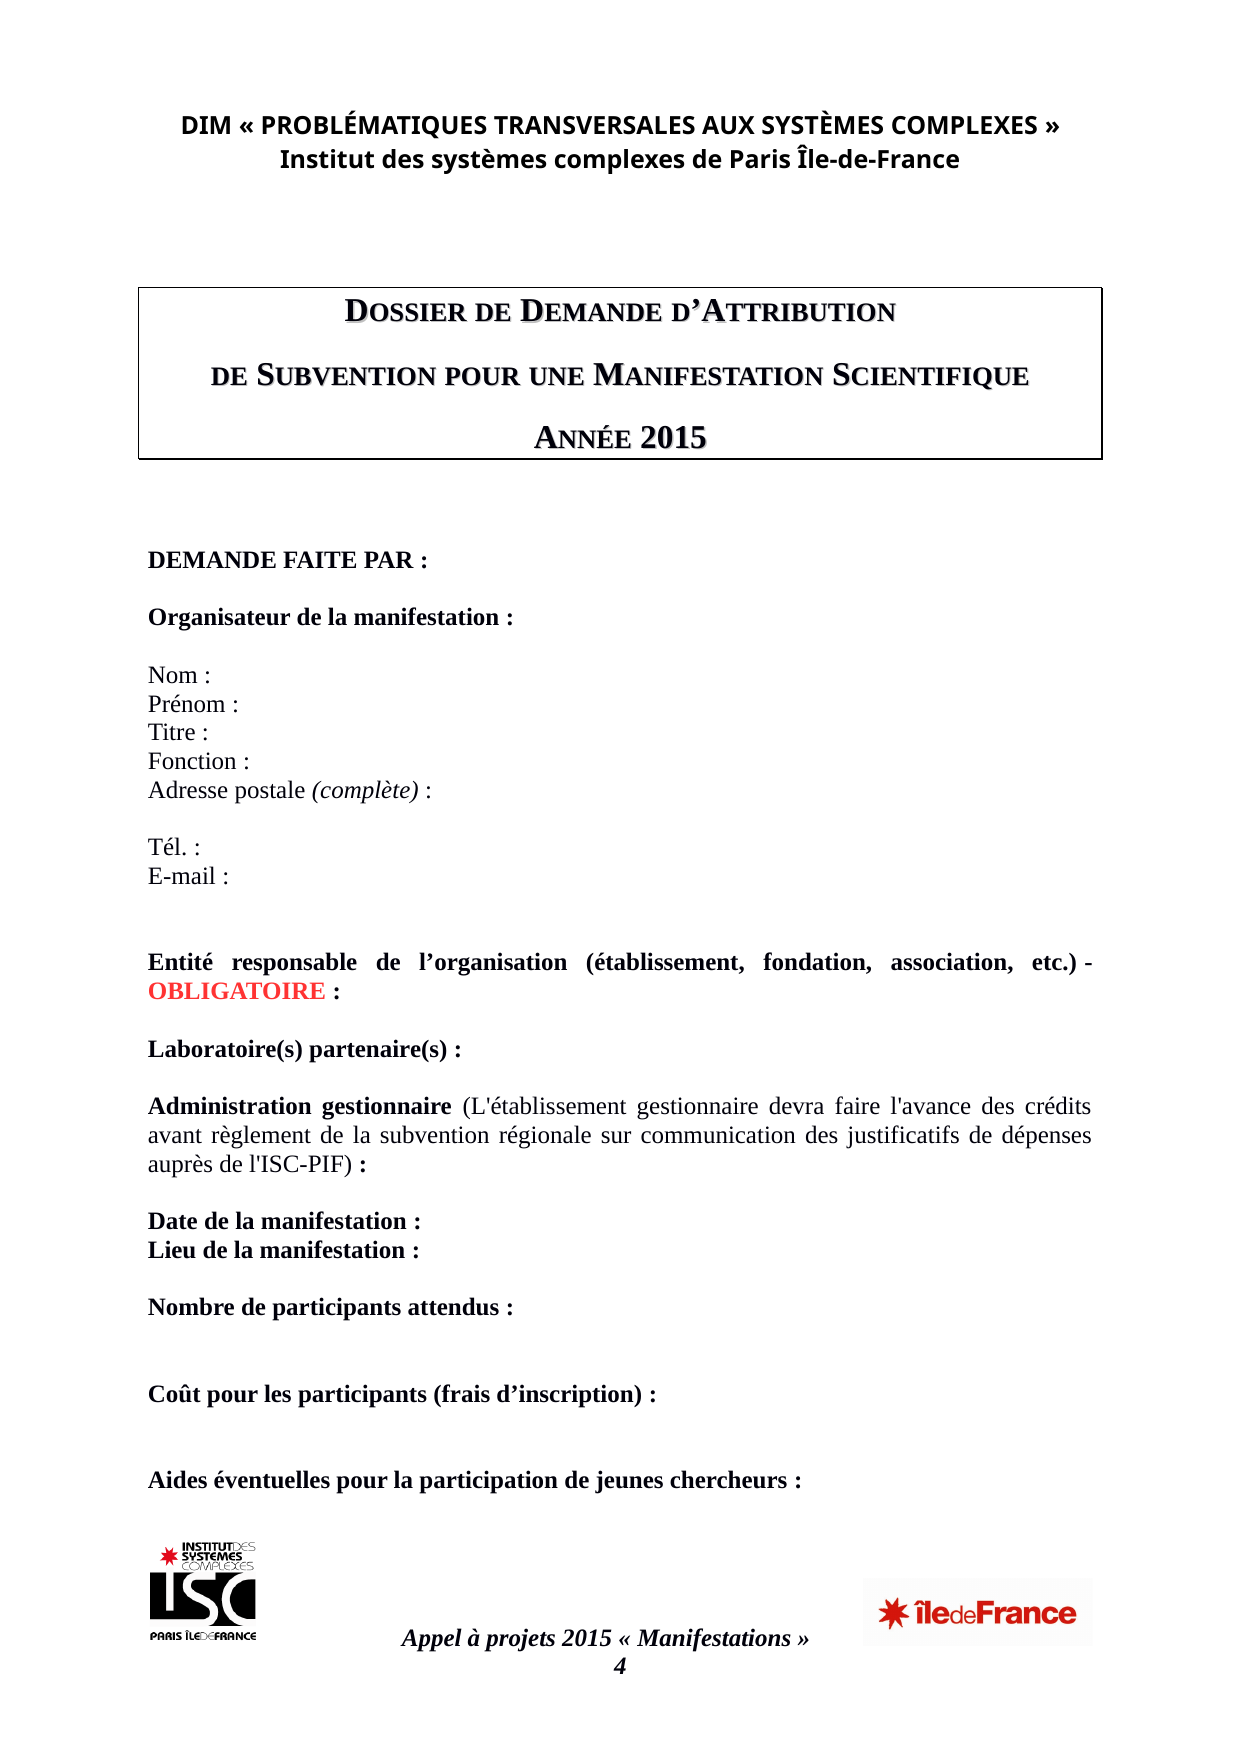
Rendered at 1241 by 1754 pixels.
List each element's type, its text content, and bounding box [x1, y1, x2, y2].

text Adresse postale (complète) : [148, 775, 1092, 804]
text Lieu de la manifestation : [148, 1235, 1092, 1264]
text Date de la manifestation : [148, 1206, 1092, 1235]
text Laboratoire(s) partenaire(s) : [148, 1034, 1092, 1062]
subtitle Dossier de Demande d’Attribution [139, 288, 1101, 329]
text E-mail : [148, 861, 1092, 890]
picture [147, 1535, 258, 1646]
text Organisateur de la manifestation : [148, 602, 1092, 631]
text Prénom : [148, 689, 1092, 717]
text Titre : [148, 717, 1092, 746]
text Fonction : [148, 746, 1092, 775]
text Coût pour les participants (frais d’inscription) : [148, 1379, 1092, 1407]
text Nombre de participants attendus : [148, 1292, 1092, 1321]
text Nom : [148, 660, 1092, 689]
picture [862, 1578, 1093, 1646]
subtitle de Subvention pour une Manifestation Scientifique [139, 351, 1101, 392]
subtitle Année 2015 [139, 414, 1101, 458]
text Aides éventuelles pour la participation de jeunes chercheurs : [148, 1465, 1092, 1494]
text Entité responsable de l’organisation (établissement, fondation, association, etc.) - OBLIGATOIRE : [148, 947, 1092, 1005]
text Administration gestionnaire (L'établissement gestionnaire devra faire l'avance des crédits avant règlement de la subvention régionale sur communication des justificatifs de dépenses auprès de l'ISC-PIF) : [148, 1091, 1092, 1177]
subtitle DEMANDE FAITE PAR : [148, 545, 1092, 574]
text Tél. : [148, 832, 1092, 861]
